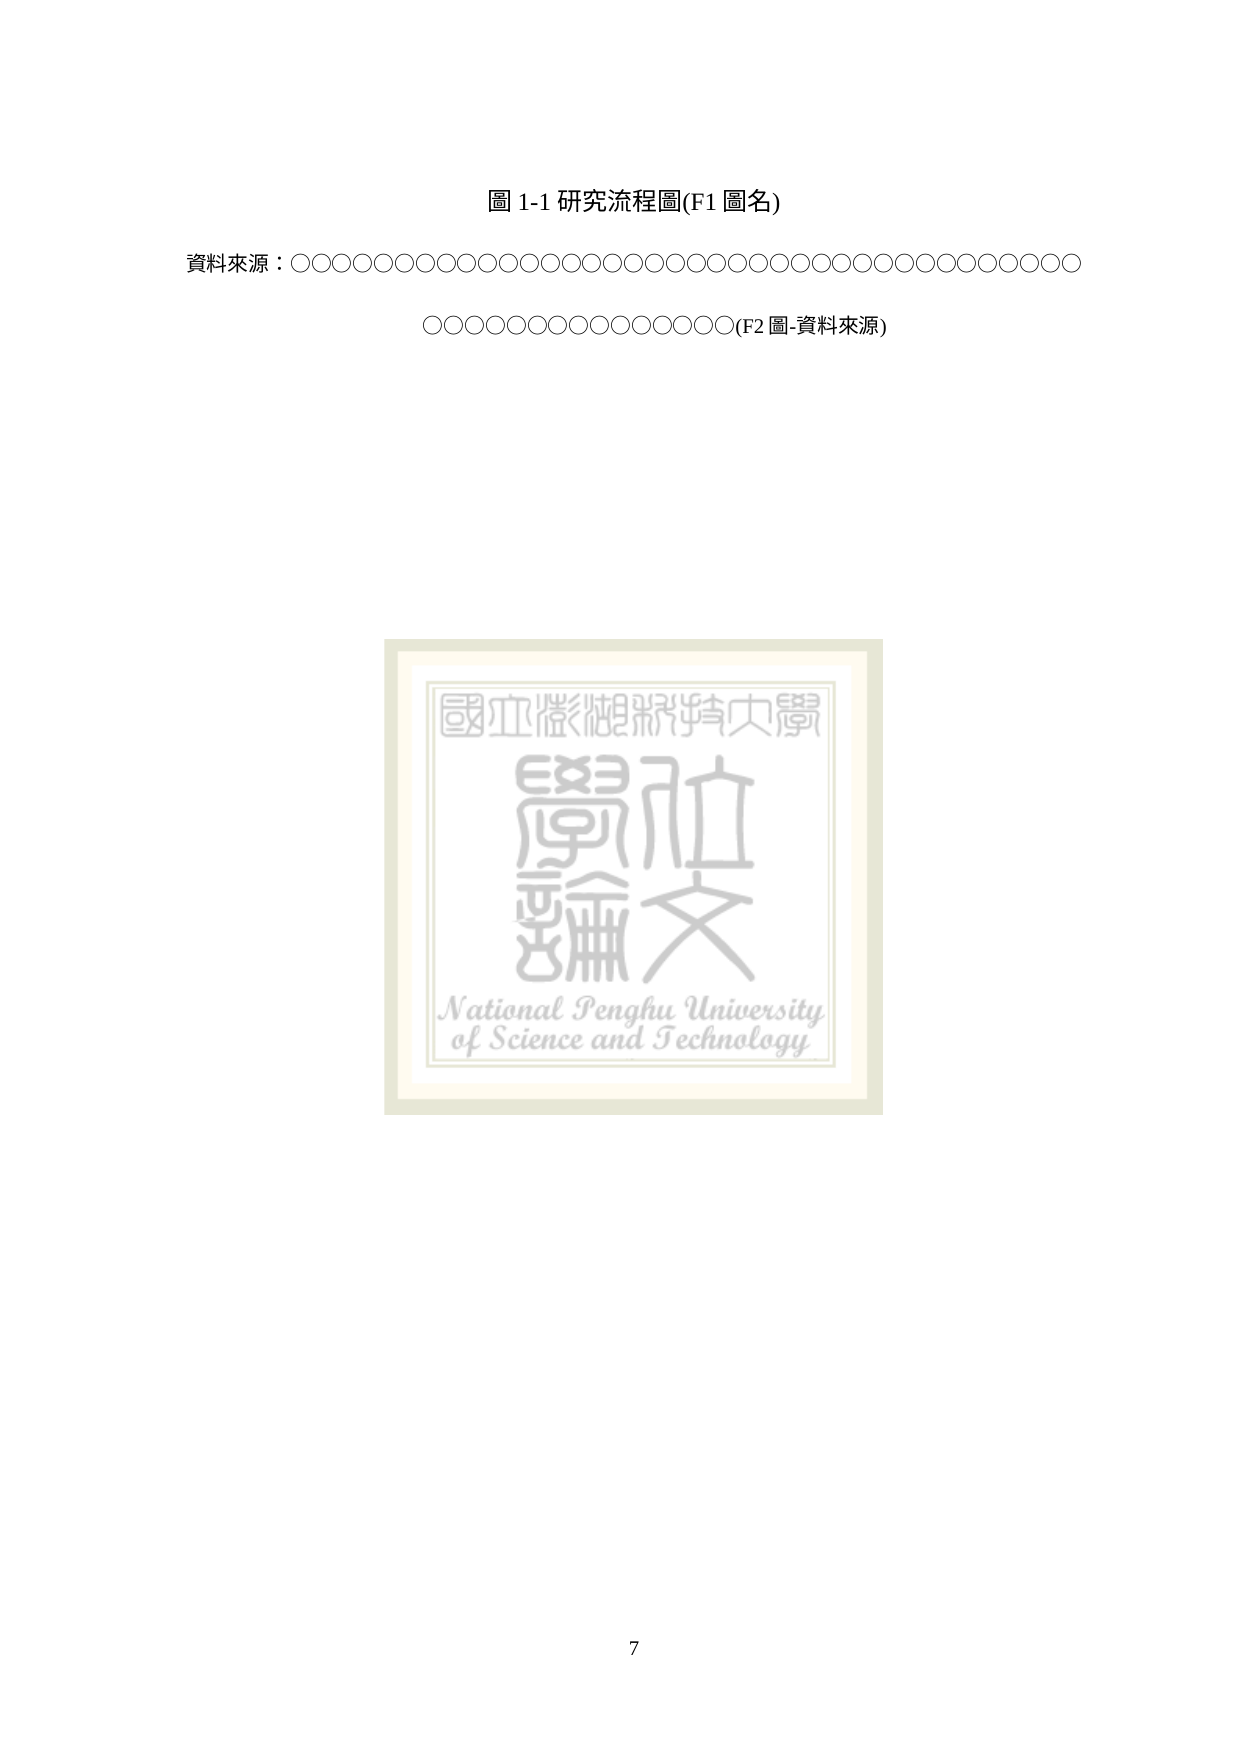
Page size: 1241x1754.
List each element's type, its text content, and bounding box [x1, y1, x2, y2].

text 圖1-1 研究流程圖(F1圖名) [177, 158, 1090, 221]
text 資料來源：○○○○○○○○○○○○○○○○○○○○○○○○○○○○○○○○○○○○○○○○○○○○○○○○○○○○○(F2圖-資料來源) [177, 221, 1090, 346]
